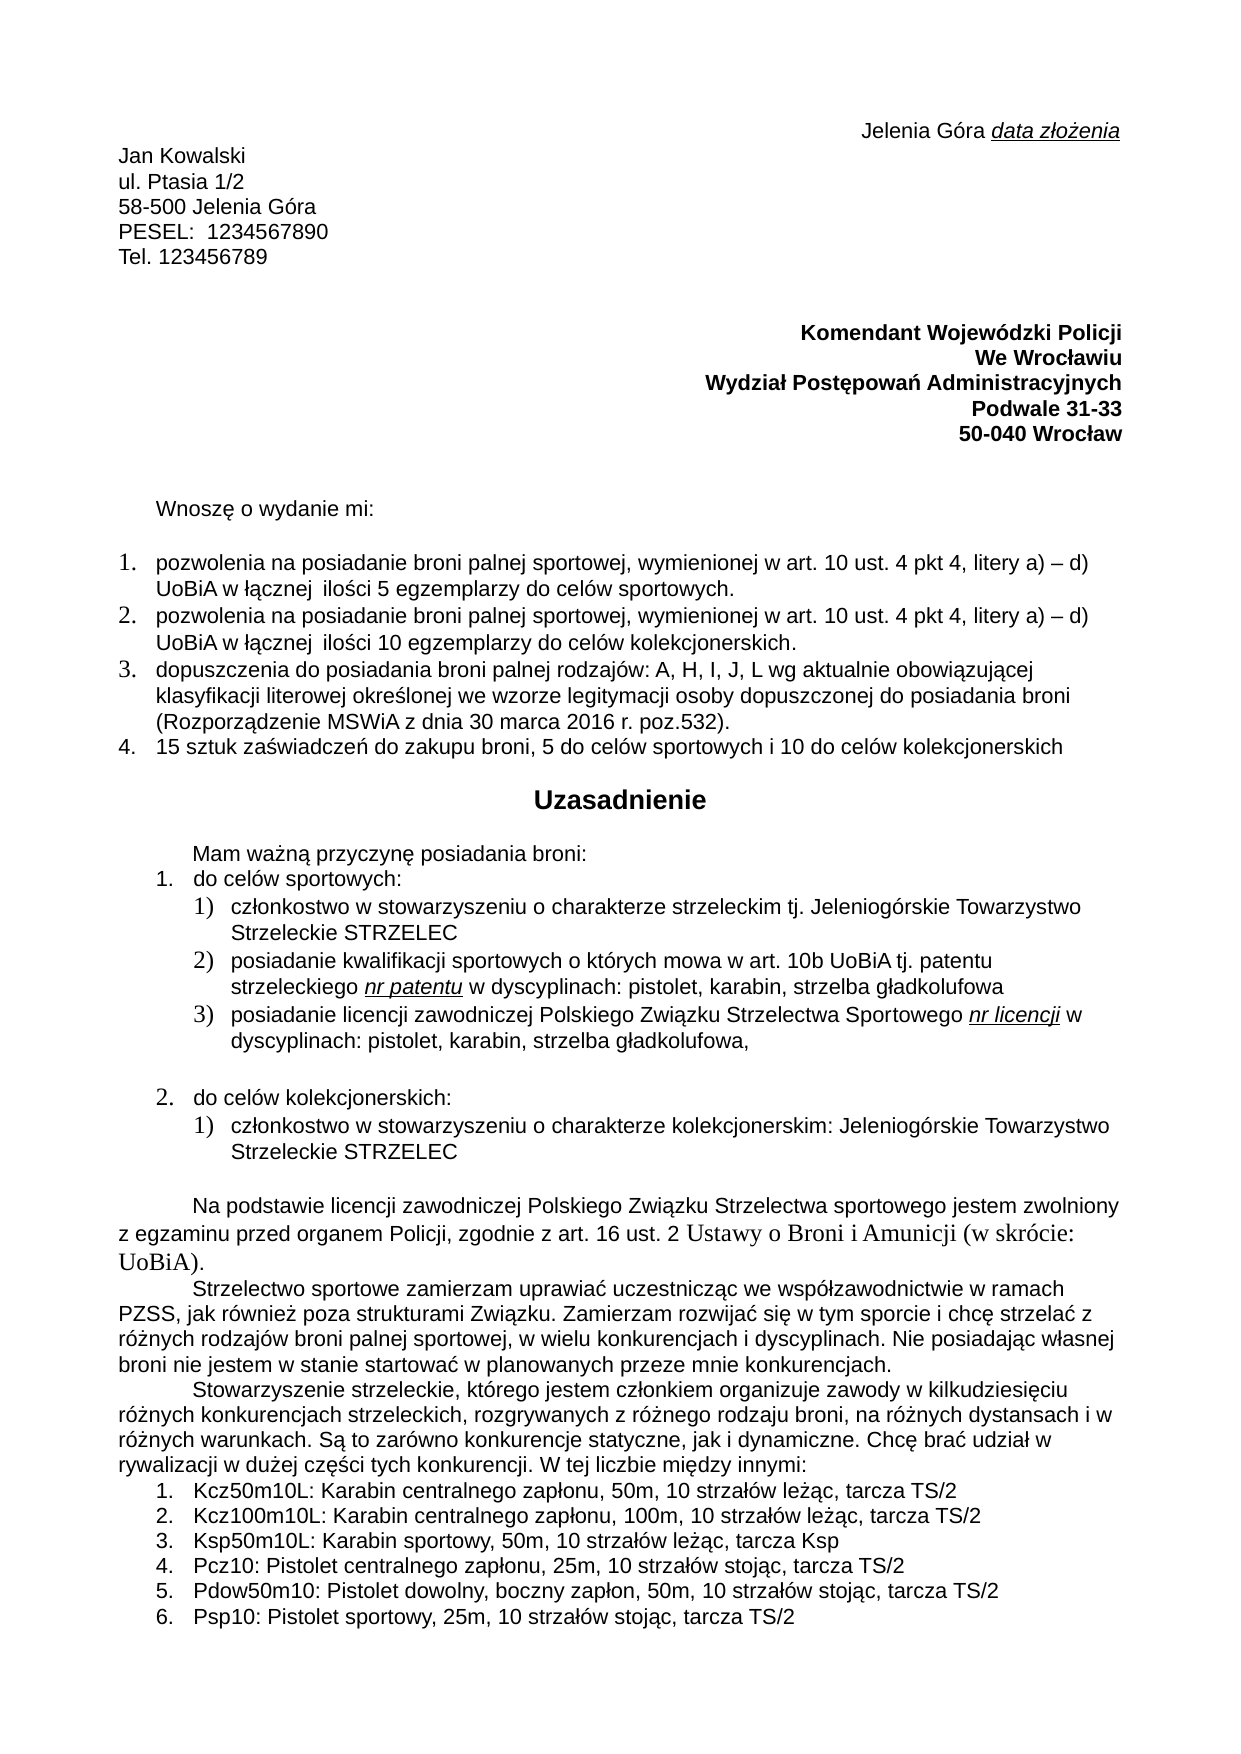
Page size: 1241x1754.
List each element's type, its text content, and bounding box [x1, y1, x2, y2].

text Wydział Postępowań Administracyjnych [118, 370, 1122, 395]
text Na podstawie licencji zawodniczej Polskiego Związku Strzelectwa sportowego jestem zwolniony z egzaminu przed organem Policji, zgodnie z art. 16 ust. 2 Ustawy o Broni i Amunicji (w skrócie: UoBiA). [118, 1193, 1122, 1276]
text We Wrocławiu [118, 345, 1122, 370]
text Stowarzyszenie strzeleckie, którego jestem członkiem organizuje zawody w kilkudziesięciu różnych konkurencjach strzeleckich, rozgrywanych z różnego rodzaju broni, na różnych dystansach i w różnych warunkach. Są to zarówno konkurencje statyczne, jak i dynamiczne. Chcę brać udział w rywalizacji w dużej części tych konkurencji. W tej liczbie między innymi: [118, 1377, 1122, 1477]
list Kcz50m10L: Karabin centralnego zapłonu, 50m, 10 strzałów leżąc, tarcza TS/2 [156, 1477, 1122, 1503]
text Mam ważną przyczynę posiadania broni: [118, 841, 1122, 866]
list Kcz100m10L: Karabin centralnego zapłonu, 100m, 10 strzałów leżąc, tarcza TS/2 [156, 1503, 1122, 1528]
list posiadanie kwalifikacji sportowych o których mowa w art. 10b UoBiA tj. patentu strzeleckiego nr patentu w dyscyplinach: pistolet, karabin, strzelba gładkolufowa [193, 945, 1122, 999]
list członkostwo w stowarzyszeniu o charakterze kolekcjonerskim: Jeleniogórskie Towarzystwo Strzeleckie STRZELEC [193, 1110, 1122, 1164]
text Tel. 123456789 [118, 244, 1122, 269]
text Wnoszę o wydanie mi: [118, 496, 1122, 521]
text PESEL: 1234567890 [118, 219, 1122, 244]
list pozwolenia na posiadanie broni palnej sportowej, wymienionej w art. 10 ust. 4 pkt 4, litery a) – d) UoBiA w łącznej ilości 10 egzemplarzy do celów kolekcjonerskich. [118, 601, 1122, 654]
list Pdow50m10: Pistolet dowolny, boczny zapłon, 50m, 10 strzałów stojąc, tarcza TS/2 [156, 1578, 1122, 1603]
list Psp10: Pistolet sportowy, 25m, 10 strzałów stojąc, tarcza TS/2 [156, 1603, 1122, 1629]
list pozwolenia na posiadanie broni palnej sportowej, wymienionej w art. 10 ust. 4 pkt 4, litery a) – d) UoBiA w łącznej ilości 5 egzemplarzy do celów sportowych. [118, 547, 1122, 601]
text Uzasadnienie [118, 784, 1122, 815]
list Ksp50m10L: Karabin sportowy, 50m, 10 strzałów leżąc, tarcza Ksp [156, 1528, 1122, 1553]
list do celów sportowych: [156, 866, 1122, 891]
text 58-500 Jelenia Góra [118, 194, 1122, 219]
list Pcz10: Pistolet centralnego zapłonu, 25m, 10 strzałów stojąc, tarcza TS/2 [156, 1553, 1122, 1578]
text Komendant Wojewódzki Policji [118, 320, 1122, 345]
text Podwale 31-33 [118, 395, 1122, 421]
text Jan Kowalski [118, 143, 1122, 168]
list do celów kolekcjonerskich: [156, 1082, 1122, 1110]
list dopuszczenia do posiadania broni palnej rodzajów: A, H, I, J, L wg aktualnie obowiązującej klasyfikacji literowej określonej we wzorze legitymacji osoby dopuszczonej do posiadania broni (Rozporządzenie MSWiA z dnia 30 marca 2016 r. poz.532). [118, 654, 1122, 734]
text Jelenia Góra data złożenia [118, 118, 1122, 143]
text 50-040 Wrocław [118, 421, 1122, 446]
list 15 sztuk zaświadczeń do zakupu broni, 5 do celów sportowych i 10 do celów kolekcjonerskich [118, 734, 1122, 759]
list członkostwo w stowarzyszeniu o charakterze strzeleckim tj. Jeleniogórskie Towarzystwo Strzeleckie STRZELEC [193, 891, 1122, 945]
text ul. Ptasia 1/2 [118, 168, 1122, 194]
list posiadanie licencji zawodniczej Polskiego Związku Strzelectwa Sportowego nr licencji w dyscyplinach: pistolet, karabin, strzelba gładkolufowa, [193, 999, 1122, 1082]
text Strzelectwo sportowe zamierzam uprawiać uczestnicząc we współzawodnictwie w ramach PZSS, jak również poza strukturami Związku. Zamierzam rozwijać się w tym sporcie i chcę strzelać z różnych rodzajów broni palnej sportowej, w wielu konkurencjach i dyscyplinach. Nie posiadając własnej broni nie jestem w stanie startować w planowanych przeze mnie konkurencjach. [118, 1276, 1122, 1377]
